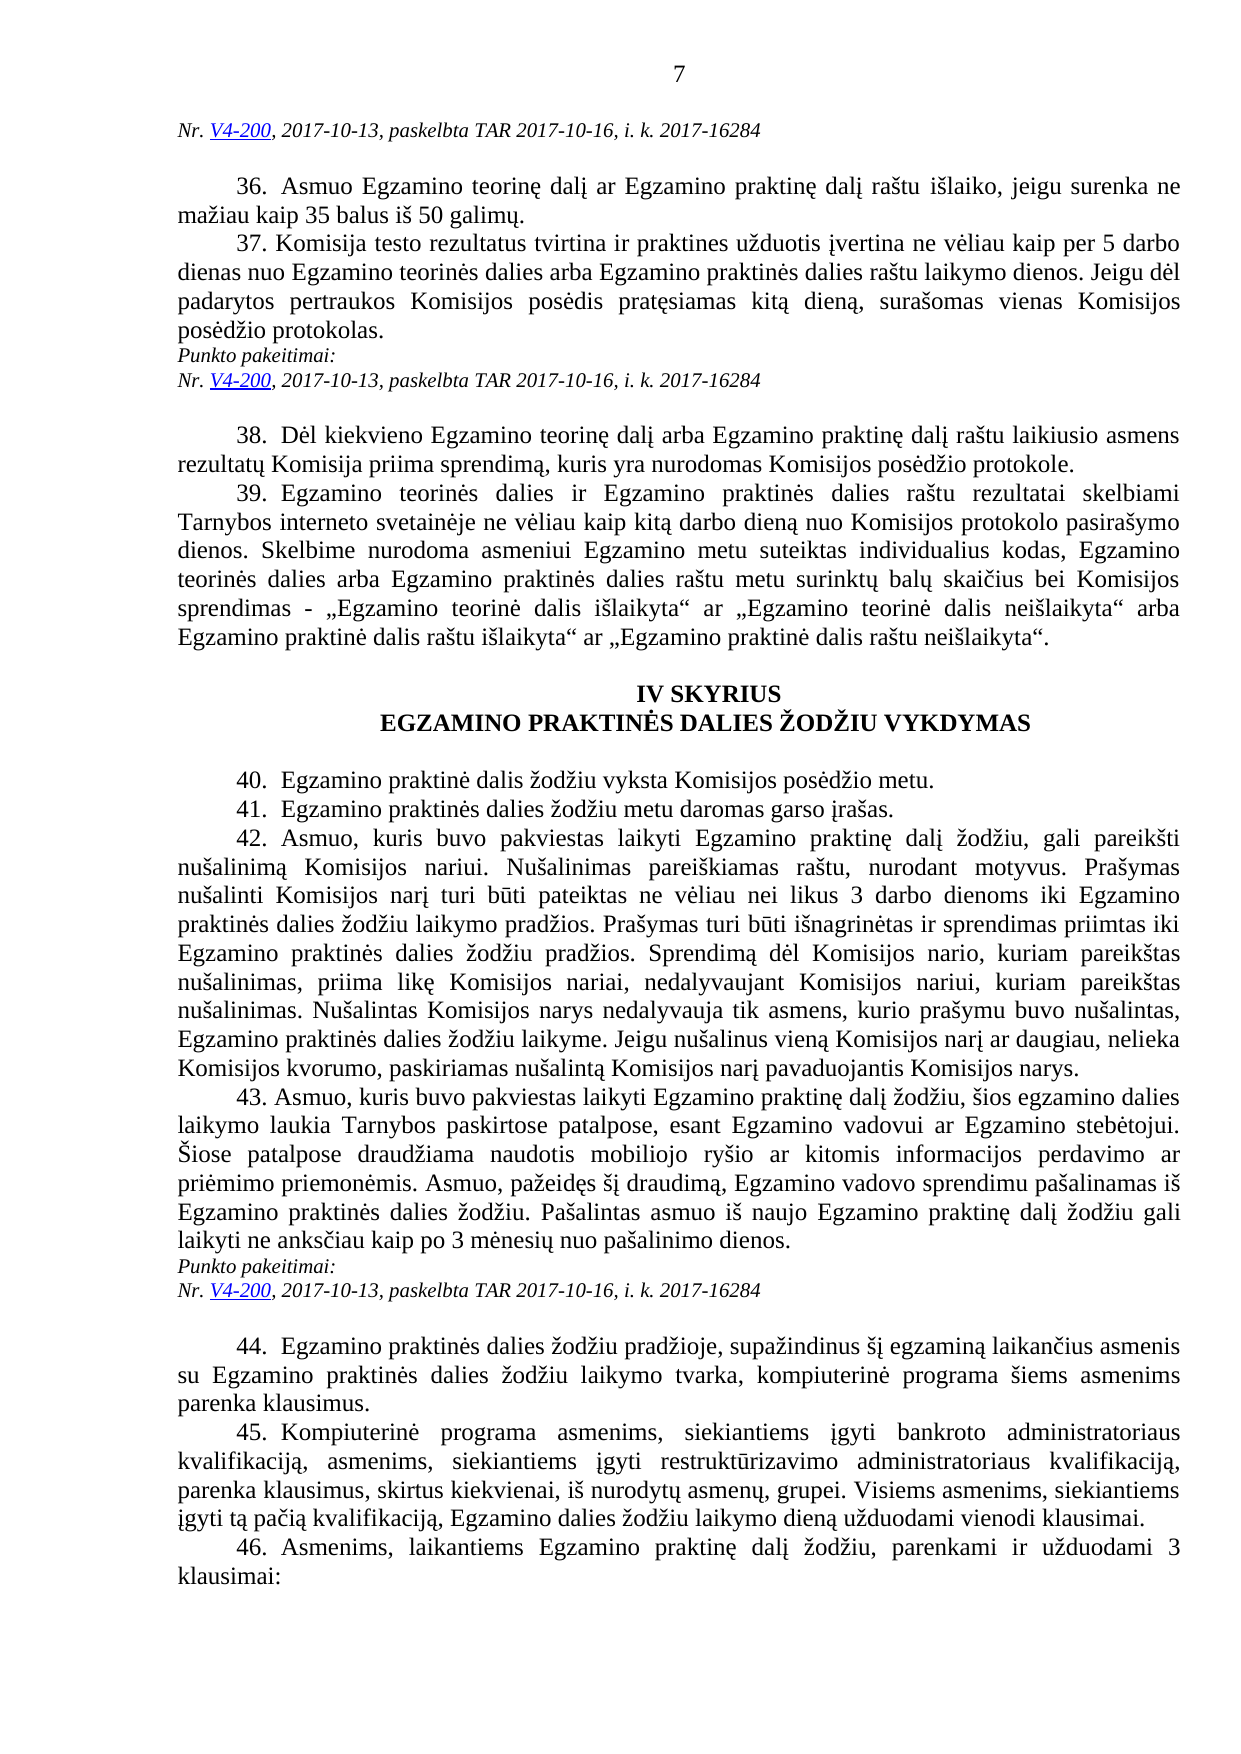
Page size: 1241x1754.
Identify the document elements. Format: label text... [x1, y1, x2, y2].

text 39. Egzamino teorinės dalies ir Egzamino praktinės dalies raštu rezultatai skelbiami Tarnybos interneto svetainėje ne vėliau kaip kitą darbo dieną nuo Komisijos protokolo pasirašymo dienos. Skelbime nurodoma asmeniui Egzamino metu suteiktas individualius kodas, Egzamino teorinės dalies arba Egzamino praktinės dalies raštu metu surinktų balų skaičius bei Komisijos sprendimas - „Egzamino teorinė dalis išlaikyta“ ar „Egzamino teorinė dalis neišlaikyta“ arba Egzamino praktinė dalis raštu išlaikyta“ ar „Egzamino praktinė dalis raštu neišlaikyta“. [177, 478, 1181, 650]
text 41. Egzamino praktinės dalies žodžiu metu daromas garso įrašas. [177, 794, 1181, 823]
text 44. Egzamino praktinės dalies žodžiu pradžioje, supažindinus šį egzaminą laikančius asmenis su Egzamino praktinės dalies žodžiu laikymo tvarka, kompiuterinė programa šiems asmenims parenka klausimus. [177, 1331, 1181, 1417]
text Nr. V4-200, 2017-10-13, paskelbta TAR 2017-10-16, i. k. 2017-16284 [177, 118, 1181, 142]
text Nr. V4-200, 2017-10-13, paskelbta TAR 2017-10-16, i. k. 2017-16284 [177, 1278, 1181, 1302]
text 38. Dėl kiekvieno Egzamino teorinę dalį arba Egzamino praktinę dalį raštu laikiusio asmens rezultatų Komisija priima sprendimą, kuris yra nurodomas Komisijos posėdžio protokole. [177, 420, 1181, 478]
text 40. Egzamino praktinė dalis žodžiu vyksta Komisijos posėdžio metu. [177, 765, 1181, 794]
text 46. Asmenims, laikantiems Egzamino praktinę dalį žodžiu, parenkami ir užduodami 3 klausimai: [177, 1532, 1181, 1590]
text Nr. V4-200, 2017-10-13, paskelbta TAR 2017-10-16, i. k. 2017-16284 [177, 367, 1181, 392]
text Punkto pakeitimai: [177, 343, 1181, 367]
text 37. Komisija testo rezultatus tvirtina ir praktines užduotis įvertina ne vėliau kaip per 5 darbo dienas nuo Egzamino teorinės dalies arba Egzamino praktinės dalies raštu laikymo dienos. Jeigu dėl padarytos pertraukos Komisijos posėdis pratęsiamas kitą dieną, surašomas vienas Komisijos posėdžio protokolas. [177, 228, 1181, 343]
text EGZAMINO PRAKTINĖS DALIES ŽODŽIU VYKDYMAS [177, 708, 1181, 737]
text Punkto pakeitimai: [177, 1254, 1181, 1278]
text 36. Asmuo Egzamino teorinę dalį ar Egzamino praktinę dalį raštu išlaiko, jeigu surenka ne mažiau kaip 35 balus iš 50 galimų. [177, 171, 1181, 228]
text 45. Kompiuterinė programa asmenims, siekiantiems įgyti bankroto administratoriaus kvalifikaciją, asmenims, siekiantiems įgyti restruktūrizavimo administratoriaus kvalifikaciją, parenka klausimus, skirtus kiekvienai, iš nurodytų asmenų, grupei. Visiems asmenims, siekiantiems įgyti tą pačią kvalifikaciją, Egzamino dalies žodžiu laikymo dieną užduodami vienodi klausimai. [177, 1417, 1181, 1532]
text 42. Asmuo, kuris buvo pakviestas laikyti Egzamino praktinę dalį žodžiu, gali pareikšti nušalinimą Komisijos nariui. Nušalinimas pareiškiamas raštu, nurodant motyvus. Prašymas nušalinti Komisijos narį turi būti pateiktas ne vėliau nei likus 3 darbo dienoms iki Egzamino praktinės dalies žodžiu laikymo pradžios. Prašymas turi būti išnagrinėtas ir sprendimas priimtas iki Egzamino praktinės dalies žodžiu pradžios. Sprendimą dėl Komisijos nario, kuriam pareikštas nušalinimas, priima likę Komisijos nariai, nedalyvaujant Komisijos nariui, kuriam pareikštas nušalinimas. Nušalintas Komisijos narys nedalyvauja tik asmens, kurio prašymu buvo nušalintas, Egzamino praktinės dalies žodžiu laikyme. Jeigu nušalinus vieną Komisijos narį ar daugiau, nelieka Komisijos kvorumo, paskiriamas nušalintą Komisijos narį pavaduojantis Komisijos narys. [177, 823, 1181, 1082]
text IV SKYRIUS [177, 679, 1181, 708]
text 43. Asmuo, kuris buvo pakviestas laikyti Egzamino praktinę dalį žodžiu, šios egzamino dalies laikymo laukia Tarnybos paskirtose patalpose, esant Egzamino vadovui ar Egzamino stebėtojui. Šiose patalpose draudžiama naudotis mobiliojo ryšio ar kitomis informacijos perdavimo ar priėmimo priemonėmis. Asmuo, pažeidęs šį draudimą, Egzamino vadovo sprendimu pašalinamas iš Egzamino praktinės dalies žodžiu. Pašalintas asmuo iš naujo Egzamino praktinę dalį žodžiu gali laikyti ne anksčiau kaip po 3 mėnesių nuo pašalinimo dienos. [177, 1082, 1181, 1254]
